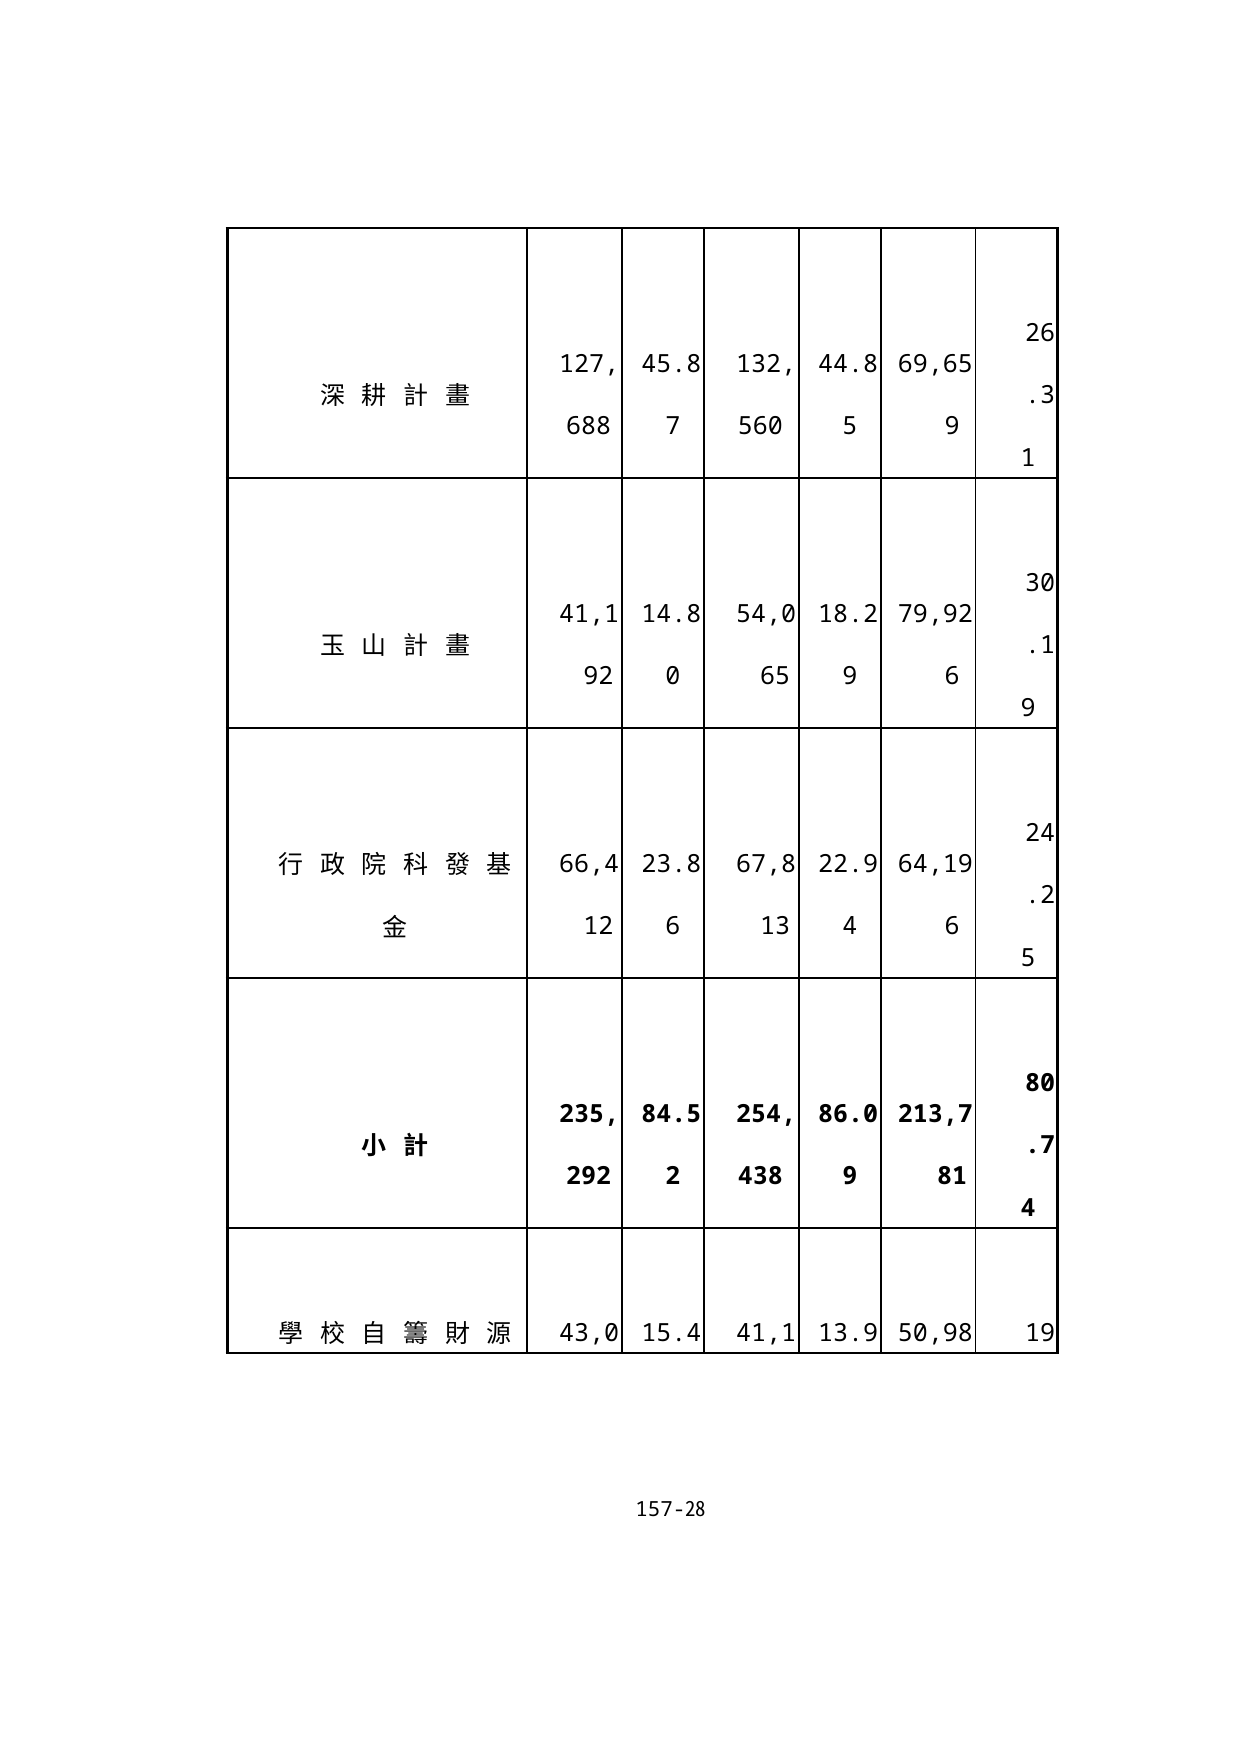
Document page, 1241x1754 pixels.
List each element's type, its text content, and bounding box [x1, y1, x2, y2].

table_cell 學校自籌財源 [229, 1229, 526, 1352]
table_cell 深耕計畫 [229, 229, 526, 477]
table_cell 24.25 [976, 729, 1056, 977]
table_cell 41,1 [705, 1229, 798, 1352]
table_cell 30.19 [976, 479, 1056, 727]
table_cell 行政院科發基金 [229, 729, 526, 977]
table_cell 127,688 [528, 229, 621, 477]
table_cell 213,781 [882, 979, 975, 1227]
table_cell 14.80 [623, 479, 703, 727]
table_cell 84.52 [623, 979, 703, 1227]
table_cell 80.74 [976, 979, 1056, 1227]
table_cell 67,813 [705, 729, 798, 977]
table_cell 26.31 [976, 229, 1056, 477]
table_cell 41,192 [528, 479, 621, 727]
table_cell 23.86 [623, 729, 703, 977]
table_cell 19 [976, 1229, 1056, 1352]
table_cell 45.87 [623, 229, 703, 477]
table_cell 22.94 [800, 729, 880, 977]
table_cell 64,196 [882, 729, 975, 977]
table_cell 54,065 [705, 479, 798, 727]
table_cell 小計 [229, 979, 526, 1227]
table_cell 132,560 [705, 229, 798, 477]
table_cell 玉山計畫 [229, 479, 526, 727]
table_cell 43,0 [528, 1229, 621, 1352]
table_cell 44.85 [800, 229, 880, 477]
table_cell 66,412 [528, 729, 621, 977]
table_cell 254,438 [705, 979, 798, 1227]
table_cell 15.4 [623, 1229, 703, 1352]
table_cell 235,292 [528, 979, 621, 1227]
table_cell 69,659 [882, 229, 975, 477]
table_cell 86.09 [800, 979, 880, 1227]
table_cell 50,98 [882, 1229, 975, 1352]
table_cell 79,926 [882, 479, 975, 727]
table_cell 18.29 [800, 479, 880, 727]
table_cell 13.9 [800, 1229, 880, 1352]
